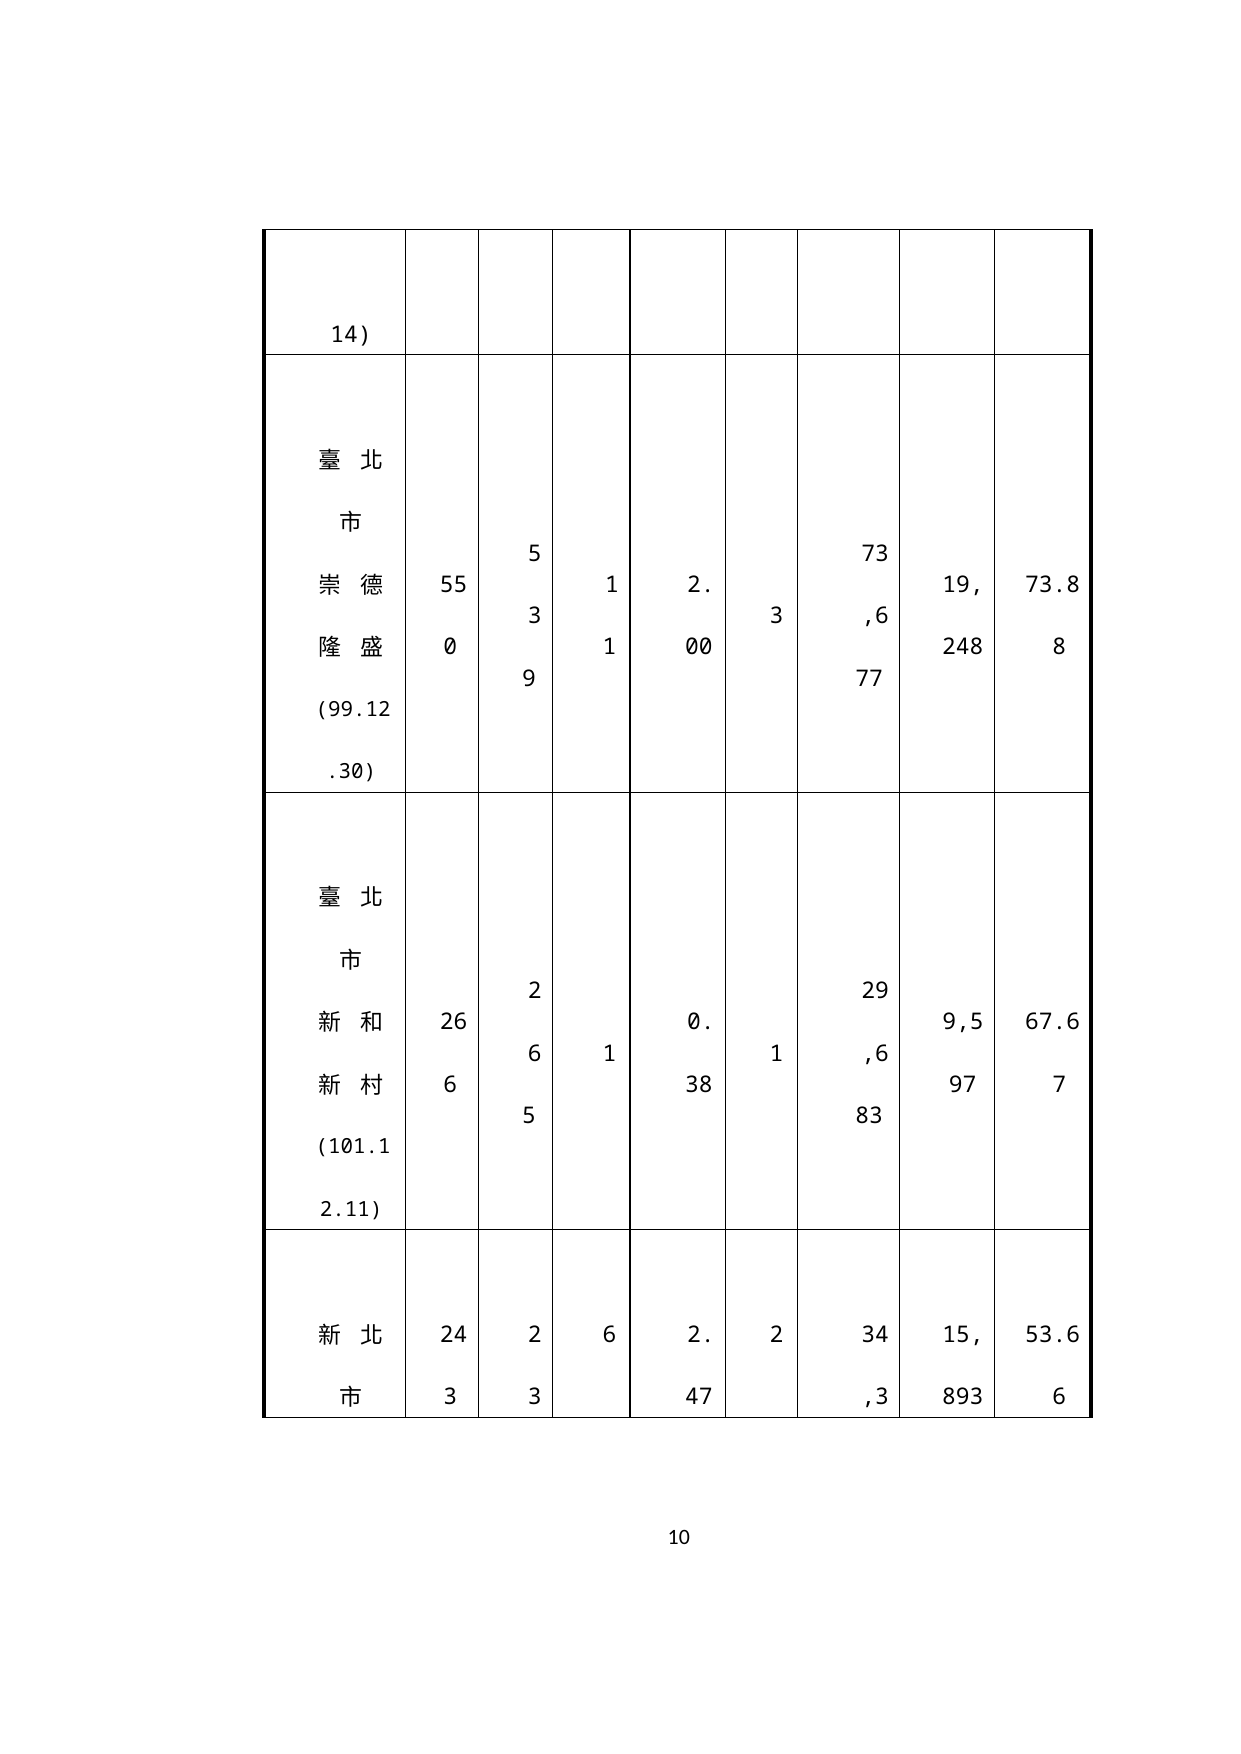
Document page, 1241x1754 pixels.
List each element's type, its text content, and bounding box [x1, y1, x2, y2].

table_cell 1 [553, 793, 629, 1229]
table_cell 新北市 [266, 1230, 405, 1417]
table_cell [631, 230, 725, 354]
table_cell [406, 230, 478, 354]
table_cell 2 [726, 1230, 797, 1417]
table_cell 1 [726, 793, 797, 1229]
table_cell 11 [553, 355, 629, 792]
table_cell 2.00 [631, 355, 725, 792]
table_cell 34,3 [798, 1230, 899, 1417]
table_cell [479, 230, 552, 354]
table_cell [726, 230, 797, 354]
table_cell 243 [406, 1230, 478, 1417]
table_cell 265 [479, 793, 552, 1229]
table_cell 19,248 [900, 355, 994, 792]
table_cell 2.47 [631, 1230, 725, 1417]
table_cell 14) [266, 230, 405, 354]
table_cell [995, 230, 1089, 354]
table_cell 0.38 [631, 793, 725, 1229]
table_cell [553, 230, 629, 354]
table_cell 67.67 [995, 793, 1089, 1229]
table_cell 550 [406, 355, 478, 792]
table_cell [900, 230, 994, 354]
table_cell 6 [553, 1230, 629, 1417]
table_cell 53.66 [995, 1230, 1089, 1417]
table_cell 臺北市 新和新村 (101.12.11) [266, 793, 405, 1229]
table_cell 臺北市 崇德隆盛 (99.12.30) [266, 355, 405, 792]
table_cell 23 [479, 1230, 552, 1417]
table_cell [798, 230, 899, 354]
table_cell 539 [479, 355, 552, 792]
table_cell 266 [406, 793, 478, 1229]
table_cell 73,677 [798, 355, 899, 792]
table_cell 3 [726, 355, 797, 792]
table_cell 29,683 [798, 793, 899, 1229]
table_cell 73.88 [995, 355, 1089, 792]
table_cell 15,893 [900, 1230, 994, 1417]
table_cell 9,597 [900, 793, 994, 1229]
